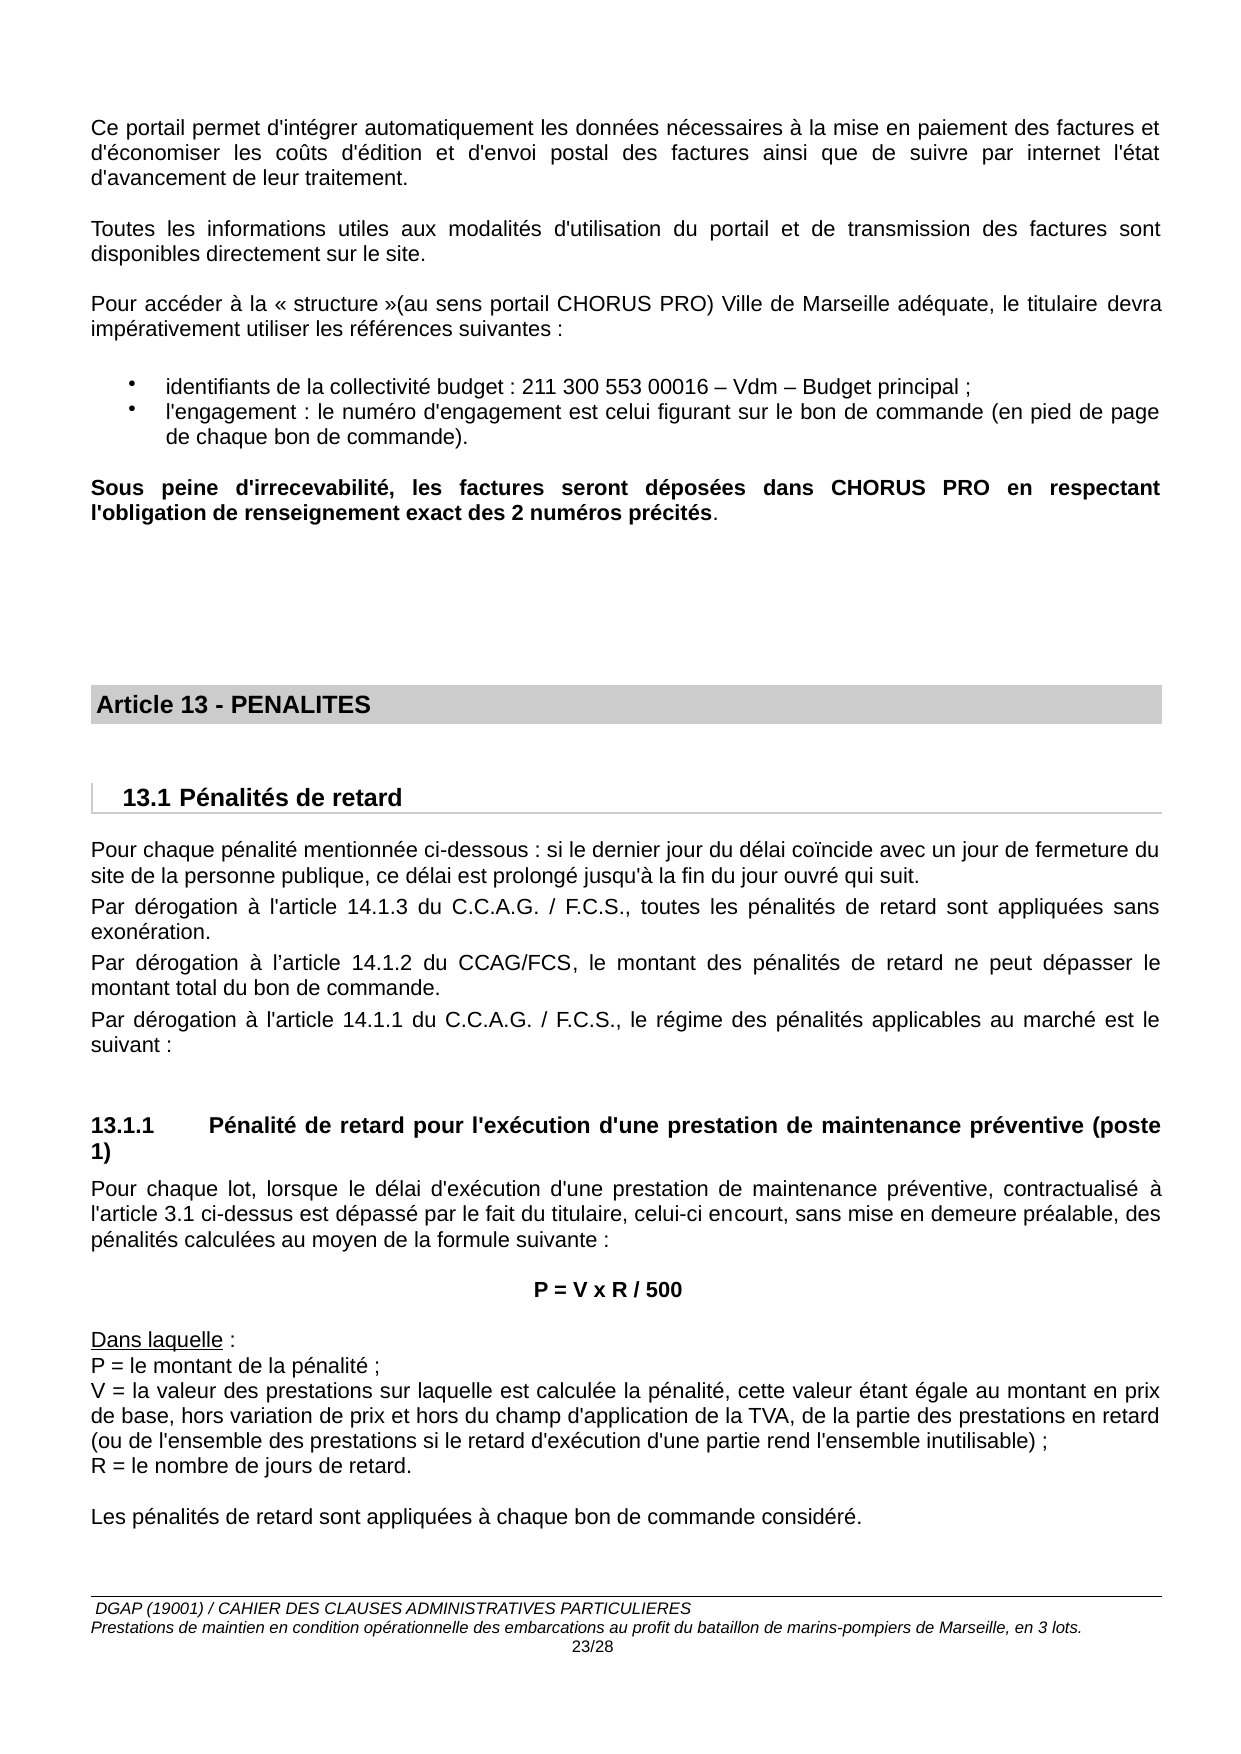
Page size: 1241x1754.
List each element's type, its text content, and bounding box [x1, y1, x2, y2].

text Ce portail permet d'intégrer automatiquement les données nécessaires à la mise en paiement des factures et d'économiser les coûts d'édition et d'envoi postal des factures ainsi que de suivre par internet l'état d'avancement de leur traitement. [91, 114, 1162, 190]
list Pour chaque pénalité mentionnée ci-dessous : si le dernier jour du délai coïncide avec un jour de fermeture du site de la personne publique, ce délai est prolongé jusqu'à la fin du jour ouvré qui suit. [91, 837, 1162, 888]
subtitle PENALITES [93, 687, 1160, 722]
list l'engagement : le numéro d'engagement est celui figurant sur le bon de commande (en pied de page de chaque bon de commande). [128, 399, 1162, 449]
text R = le nombre de jours de retard. [91, 1453, 1162, 1478]
text Pour accéder à la « structure »(au sens portail CHORUS PRO) Ville de Marseille adéquate, le titulaire devra impérativement utiliser les références suivantes : [91, 291, 1162, 341]
text Toutes les informations utiles aux modalités d'utilisation du portail et de transmission des factures sont disponibles directement sur le site. [91, 215, 1162, 266]
text Dans laquelle : [91, 1327, 1162, 1352]
subtitle Pénalités de retard [93, 783, 1162, 812]
text Les pénalités de retard sont appliquées à chaque bon de commande considéré. [91, 1504, 1162, 1529]
text Sous peine d'irrecevabilité, les factures seront déposées dans CHORUS PRO en respectant l'obligation de renseignement exact des 2 numéros précités. [91, 475, 1162, 525]
text Par dérogation à l'article 14.1.3 du C.C.A.G. / F.C.S., toutes les pénalités de retard sont appliquées sans exonération. [91, 894, 1162, 944]
text P = V x R / 500 [91, 1277, 1162, 1302]
text V = la valeur des prestations sur laquelle est calculée la pénalité, cette valeur étant égale au montant en prix de base, hors variation de prix et hors du champ d'application de la TVA, de la partie des prestations en retard (ou de l'ensemble des prestations si le retard d'exécution d'une partie rend l'ensemble inutilisable) ; [91, 1378, 1162, 1453]
text Pour chaque lot, lorsque le délai d'exécution d'une prestation de maintenance préventive, contractualisé à l'article 3.1 ci-dessus est dépassé par le fait du titulaire, celui-ci encourt, sans mise en demeure préalable, des pénalités calculées au moyen de la formule suivante : [91, 1176, 1162, 1252]
subtitle Pénalité de retard pour l'exécution d'une prestation de maintenance préventive (poste 1) [91, 1112, 1162, 1164]
list identifiants de la collectivité budget : 211 300 553 00016 – Vdm – Budget principal ; [128, 374, 1162, 399]
text Par dérogation à l’article 14.1.2 du CCAG/FCS, le montant des pénalités de retard ne peut dépasser le montant total du bon de commande. [91, 950, 1162, 1001]
text Par dérogation à l'article 14.1.1 du C.C.A.G. / F.C.S., le régime des pénalités applicables au marché est le suivant : [91, 1006, 1162, 1057]
text P = le montant de la pénalité ; [91, 1352, 1162, 1378]
